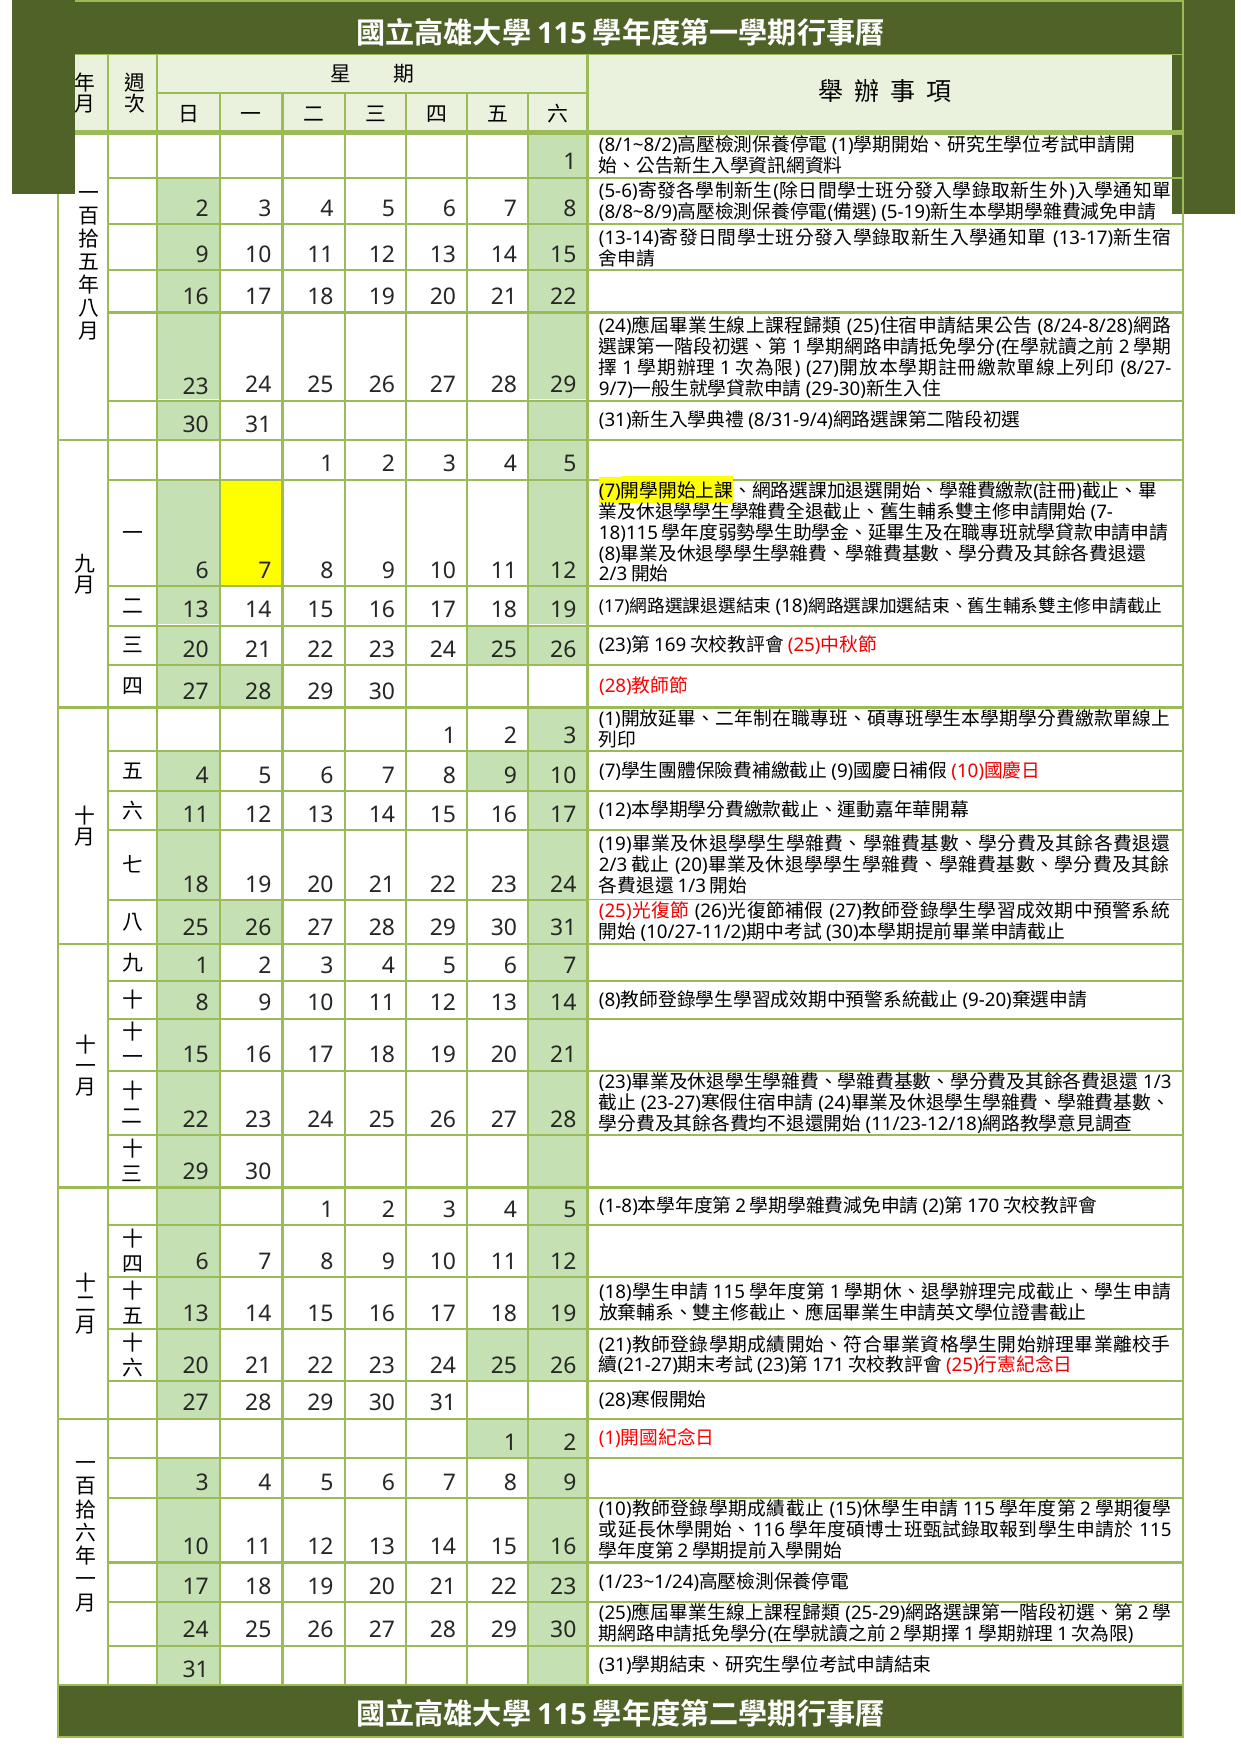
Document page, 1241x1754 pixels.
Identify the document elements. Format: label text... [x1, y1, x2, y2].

table_cell [158, 1189, 219, 1224]
table_cell 13 [158, 587, 219, 624]
table_cell 15 [284, 587, 344, 624]
table_cell 14 [407, 1499, 466, 1561]
table_cell (31)學期結束、研究生學位考試申請結束 [589, 1647, 1182, 1684]
table_cell 28 [346, 901, 405, 943]
table_cell (25)光復節 (26)光復節補假 (27)教師登錄學生學習成效期中預警系統開始 (10/27-11/2)期中考試 (30)本學期提前畢業申請截止 [589, 900, 1182, 943]
table_cell 13 [407, 225, 466, 269]
table_cell 23 [221, 1072, 281, 1134]
table_cell 三 [346, 94, 405, 130]
table_header 國立高雄大學115學年度第一學期行事曆 [12, 0, 1182, 194]
table_cell 十六 [109, 1330, 156, 1380]
table_cell [529, 402, 586, 439]
table_cell 29 [407, 901, 466, 943]
table_cell [158, 135, 219, 177]
table_cell 15 [158, 1020, 219, 1070]
table_cell [589, 441, 1182, 479]
table_cell 四 [109, 666, 156, 706]
table_cell [221, 441, 281, 479]
table_cell 12 [221, 792, 281, 829]
table_cell 10 [407, 481, 466, 585]
table_cell 22 [407, 831, 466, 899]
table_cell (1-8)本學年度第2學期學雜費減免申請 (2)第170次校教評會 [589, 1189, 1182, 1224]
table_cell 7 [407, 1459, 466, 1497]
table_cell 22 [284, 627, 344, 664]
table_cell 28 [221, 666, 281, 706]
table_cell 27 [346, 1603, 405, 1645]
table_cell 21 [529, 1020, 586, 1070]
table_cell 3 [407, 441, 466, 479]
table_cell 26 [221, 901, 281, 943]
table_cell [589, 1020, 1182, 1070]
table_cell [407, 1647, 466, 1684]
table_cell 2 [221, 945, 281, 980]
table_cell 十四 [109, 1226, 156, 1276]
table_cell 16 [346, 587, 405, 624]
table_cell 30 [158, 402, 219, 439]
table_cell 23 [529, 1564, 586, 1601]
table_header [1184, 0, 1235, 214]
table_cell 17 [221, 271, 281, 311]
table_cell [109, 135, 156, 177]
table_cell 3 [221, 179, 281, 223]
table_cell [407, 666, 466, 706]
table_cell (1/23~1/24)高壓檢測保養停電 [589, 1564, 1182, 1601]
table_cell 16 [346, 1278, 405, 1328]
table_cell [109, 441, 156, 479]
table_cell [589, 1226, 1182, 1276]
table_cell 9 [529, 1459, 586, 1497]
table_cell 18 [468, 587, 527, 624]
table_cell 29 [158, 1136, 219, 1186]
table_cell 4 [346, 945, 405, 980]
table_cell 2 [158, 179, 219, 223]
table_cell (17)網路選課退選結束 (18)網路選課加選結束、舊生輔系雙主修申請截止 [589, 587, 1182, 624]
table_cell 30 [221, 1136, 281, 1186]
table_cell 18 [221, 1564, 281, 1601]
table_cell 6 [468, 945, 527, 980]
table_cell 6 [407, 179, 466, 223]
table_cell [346, 1647, 405, 1684]
table_cell [346, 709, 405, 750]
table_cell 16 [529, 1499, 586, 1561]
table_cell 26 [529, 627, 586, 664]
table_cell 26 [284, 1603, 344, 1645]
table_cell [221, 135, 281, 177]
table_cell 20 [158, 1330, 219, 1380]
table_cell 9 [221, 982, 281, 1018]
table_cell [589, 1459, 1182, 1497]
table_cell 11 [284, 225, 344, 269]
table_cell [109, 1564, 156, 1601]
table_cell (5-6)寄發各學制新生(除日間學士班分發入學錄取新生外)入學通知單 (8/8~8/9)高壓檢測保養停電(備選) (5-19)新生本學期學雜費減免申請 [589, 179, 1182, 223]
table_cell 5 [529, 1189, 586, 1224]
table_cell 14 [346, 792, 405, 829]
table_cell (13-14)寄發日間學士班分發入學錄取新生入學通知單 (13-17)新生宿舍申請 [589, 225, 1182, 269]
table_cell 十一月 [59, 945, 107, 1186]
table_cell [109, 1189, 156, 1224]
table_cell 4 [468, 441, 527, 479]
table_cell 31 [221, 402, 281, 439]
table_cell 19 [284, 1564, 344, 1601]
table_cell 21 [407, 1564, 466, 1601]
table_cell [407, 402, 466, 439]
table_cell 29 [529, 314, 586, 399]
table_cell 13 [284, 792, 344, 829]
table_cell (28)教師節 [589, 666, 1182, 706]
table_cell 一百拾五年八月 [59, 135, 107, 399]
table_cell 25 [284, 314, 344, 399]
table_cell [284, 1136, 344, 1186]
table_cell 10 [284, 982, 344, 1018]
table_cell 4 [284, 179, 344, 223]
table_cell 26 [529, 1330, 586, 1380]
table_cell 30 [346, 1382, 405, 1418]
table_cell 12 [529, 1226, 586, 1276]
table_cell 29 [284, 666, 344, 706]
table_cell [589, 1136, 1182, 1186]
table_cell [407, 135, 466, 177]
table_cell 10 [407, 1226, 466, 1276]
table_cell 3 [407, 1189, 466, 1224]
table_cell 4 [221, 1459, 281, 1497]
table_cell 28 [468, 314, 527, 399]
table_cell (10)教師登錄學期成績截止 (15)休學生申請115學年度第2學期復學或延長休學開始、116學年度碩博士班甄試錄取報到學生申請於115學年度第2學期提前入學開始 [589, 1499, 1182, 1561]
table_cell 17 [529, 792, 586, 829]
table_cell (31)新生入學典禮 (8/31-9/4)網路選課第二階段初選 [589, 402, 1182, 439]
table_cell [529, 666, 586, 706]
table_cell 4 [158, 752, 219, 790]
table_cell 7 [529, 945, 586, 980]
table_cell 26 [407, 1072, 466, 1134]
table_cell [284, 709, 344, 750]
table_cell 23 [468, 831, 527, 899]
table_cell (7)學生團體保險費補繳截止 (9)國慶日補假 (10)國慶日 [589, 752, 1182, 790]
table_cell 國立高雄大學115學年度第二學期行事曆 [59, 1686, 1182, 1736]
table_cell 1 [284, 441, 344, 479]
table_cell [109, 402, 156, 439]
table_cell 15 [284, 1278, 344, 1328]
table_cell 十一 [109, 1020, 156, 1070]
table_cell 六 [109, 792, 156, 829]
table_cell [346, 135, 405, 177]
table_cell 6 [346, 1459, 405, 1497]
table_cell (28)寒假開始 [589, 1382, 1182, 1418]
table_cell 29 [468, 1603, 527, 1645]
table_cell 二 [284, 94, 344, 130]
table_cell 一百拾六年一月 [59, 1420, 107, 1645]
table_cell 7 [221, 481, 281, 585]
table_cell 25 [468, 1330, 527, 1380]
table_cell 11 [468, 1226, 527, 1276]
table_cell 19 [407, 1020, 466, 1070]
table_cell 7 [468, 179, 527, 223]
table_cell 5 [221, 752, 281, 790]
table_cell 2 [346, 1189, 405, 1224]
table_cell 18 [284, 271, 344, 311]
table_cell 30 [529, 1603, 586, 1645]
table_cell 24 [221, 314, 281, 399]
table_cell 十五 [109, 1278, 156, 1328]
table_cell 2 [346, 441, 405, 479]
table_cell (23)第169次校教評會 (25)中秋節 [589, 627, 1182, 664]
table_cell 2 [468, 709, 527, 750]
table_cell 9 [346, 1226, 405, 1276]
table_cell 星 期 [158, 55, 586, 92]
table_cell (1)開放延畢、二年制在職專班、碩專班學生本學期學分費繳款單線上列印 [589, 709, 1182, 750]
table_cell 1 [529, 135, 586, 177]
table_cell [59, 400, 107, 439]
table_cell 17 [407, 1278, 466, 1328]
table_cell (12)本學期學分費繳款截止、運動嘉年華開幕 [589, 792, 1182, 829]
table_cell [158, 709, 219, 750]
table_cell [109, 1382, 156, 1418]
table_cell 8 [468, 1459, 527, 1497]
table_cell 27 [468, 1072, 527, 1134]
table_cell 14 [468, 225, 527, 269]
table_cell 9 [346, 481, 405, 585]
table_cell 21 [468, 271, 527, 311]
table_cell 10 [221, 225, 281, 269]
table_cell 20 [284, 831, 344, 899]
table_cell 六 [529, 94, 586, 130]
table_cell 20 [407, 271, 466, 311]
table_cell [284, 1647, 344, 1684]
table_cell 13 [158, 1278, 219, 1328]
table_cell 15 [529, 225, 586, 269]
table_cell 15 [407, 792, 466, 829]
table_cell [109, 1420, 156, 1457]
table_cell 12 [346, 225, 405, 269]
table_cell 9 [158, 225, 219, 269]
table_cell 十二月 [59, 1189, 107, 1418]
table_cell 19 [529, 1278, 586, 1328]
table_cell (21)教師登錄學期成績開始、符合畢業資格學生開始辦理畢業離校手續(21-27)期末考試 (23)第171次校教評會 (25)行憲紀念日 [589, 1330, 1182, 1380]
table_cell 5 [407, 945, 466, 980]
table_cell [529, 1647, 586, 1684]
table_cell [109, 179, 156, 223]
table_cell 16 [158, 271, 219, 311]
table_cell 5 [284, 1459, 344, 1497]
table_cell 4 [468, 1189, 527, 1224]
table_cell 28 [221, 1382, 281, 1418]
table_cell 14 [221, 587, 281, 624]
table_cell [407, 1420, 466, 1457]
table_cell 30 [468, 901, 527, 943]
table_cell 18 [158, 831, 219, 899]
table_cell [221, 1189, 281, 1224]
table_cell 28 [529, 1072, 586, 1134]
table_cell 12 [284, 1499, 344, 1561]
table_cell 8 [284, 1226, 344, 1276]
table_cell 16 [468, 792, 527, 829]
table_cell 17 [407, 587, 466, 624]
table_cell 24 [158, 1603, 219, 1645]
table_cell [468, 402, 527, 439]
table_cell 2 [529, 1420, 586, 1457]
table_cell [109, 709, 156, 750]
table_cell 31 [407, 1382, 466, 1418]
table_cell 31 [158, 1647, 219, 1684]
table_cell (25)應屆畢業生線上課程歸類 (25-29)網路選課第一階段初選、第2學期網路申請抵免學分(在學就讀之前2學期擇1學期辦理1次為限) [589, 1603, 1182, 1645]
table_cell 1 [158, 945, 219, 980]
table_cell 5 [529, 441, 586, 479]
table_cell 29 [284, 1382, 344, 1418]
table_cell 17 [158, 1564, 219, 1601]
table_cell 19 [346, 271, 405, 311]
table_cell 四 [407, 94, 466, 130]
table_cell 10 [158, 1499, 219, 1561]
table_cell 11 [158, 792, 219, 829]
table_cell 22 [468, 1564, 527, 1601]
table_cell 30 [346, 666, 405, 706]
table_cell 6 [284, 752, 344, 790]
table_cell 6 [158, 1226, 219, 1276]
table_cell 八 [109, 901, 156, 943]
table_cell 25 [468, 627, 527, 664]
table_cell (19)畢業及休退學學生學雜費、學雜費基數、學分費及其餘各費退還2/3截止 (20)畢業及休退學學生學雜費、學雜費基數、學分費及其餘各費退還1/3開始 [589, 831, 1182, 899]
table_cell 十月 [59, 709, 107, 943]
table_cell 九月 [59, 441, 107, 706]
table_cell 10 [529, 752, 586, 790]
table_cell 6 [158, 481, 219, 585]
table_cell 七 [109, 831, 156, 899]
table_cell 14 [529, 982, 586, 1018]
table_cell 一 [109, 481, 156, 585]
table_cell 1 [284, 1189, 344, 1224]
table_cell 3 [284, 945, 344, 980]
table_cell 24 [407, 1330, 466, 1380]
table_cell 20 [158, 627, 219, 664]
table_cell 9 [468, 752, 527, 790]
table_cell 8 [407, 752, 466, 790]
table_cell 8 [529, 179, 586, 223]
table_cell 16 [221, 1020, 281, 1070]
table_cell (24)應屆畢業生線上課程歸類 (25)住宿申請結果公告 (8/24-8/28)網路選課第一階段初選、第1學期網路申請抵免學分(在學就讀之前2學期擇1學期辦理1次為限) (27)開放本學期註冊繳款單線上列印 (8/27-9/7)一般生就學貸款申請 (29-30)新生入住 [589, 314, 1182, 399]
table_cell [109, 271, 156, 311]
table_cell 22 [284, 1330, 344, 1380]
table_cell 20 [468, 1020, 527, 1070]
table_cell 17 [284, 1020, 344, 1070]
table_cell 11 [346, 982, 405, 1018]
table_cell 五 [468, 94, 527, 130]
table_cell [529, 1382, 586, 1418]
table_cell [468, 1382, 527, 1418]
table_cell 日 [158, 94, 219, 130]
table_cell [346, 402, 405, 439]
table_cell 5 [346, 179, 405, 223]
table_cell 7 [346, 752, 405, 790]
table_cell 二 [109, 587, 156, 624]
table_cell (8)教師登錄學生學習成效期中預警系統截止 (9-20)棄選申請 [589, 982, 1182, 1018]
table_cell (7)開學開始上課、網路選課加退選開始、學雜費繳款(註冊)截止、畢業及休退學學生學雜費全退截止、舊生輔系雙主修申請開始 (7-18)115學年度弱勢學生助學金、延畢生及在職專班就學貸款申請申請 (8)畢業及休退學學生學雜費、學雜費基數、學分費及其餘各費退還2/3開始 [589, 481, 1182, 585]
table_cell [221, 1420, 281, 1457]
table_cell 25 [158, 901, 219, 943]
table_cell 十二 [109, 1072, 156, 1134]
table_cell 21 [221, 627, 281, 664]
table_cell 週次 [109, 55, 156, 130]
table_cell 1 [468, 1420, 527, 1457]
table_cell 3 [158, 1459, 219, 1497]
table_cell 15 [468, 1499, 527, 1561]
table_cell [221, 709, 281, 750]
table_cell 25 [346, 1072, 405, 1134]
table_cell 25 [221, 1603, 281, 1645]
table_cell 23 [346, 1330, 405, 1380]
table_cell [589, 271, 1182, 311]
table_cell 舉 辦 事 項 [589, 55, 1172, 130]
table_cell (23)畢業及休退學生學雜費、學雜費基數、學分費及其餘各費退還1/3截止 (23-27)寒假住宿申請 (24)畢業及休退學生學雜費、學雜費基數、學分費及其餘各費均不退還開始 (11/23-12/18)網路教學意見調查 [589, 1072, 1182, 1134]
table_cell [468, 135, 527, 177]
table_cell [589, 945, 1182, 980]
table_cell 3 [529, 709, 586, 750]
table_cell [468, 666, 527, 706]
table_cell [109, 314, 156, 399]
table_cell 1 [407, 709, 466, 750]
table_cell [109, 225, 156, 269]
table_cell 19 [529, 587, 586, 624]
table_cell 九 [109, 945, 156, 980]
table_cell 18 [468, 1278, 527, 1328]
table_cell 年月 [75, 55, 107, 130]
table_cell 一 [221, 94, 281, 130]
table_cell 22 [529, 271, 586, 311]
table_cell 五 [109, 752, 156, 790]
table_cell 26 [346, 314, 405, 399]
table_cell 27 [158, 666, 219, 706]
table_cell 22 [158, 1072, 219, 1134]
table_cell 18 [346, 1020, 405, 1070]
table_cell 13 [468, 982, 527, 1018]
table_cell 23 [346, 627, 405, 664]
table_cell [407, 1136, 466, 1186]
table_cell 十三 [109, 1136, 156, 1186]
table_cell 27 [158, 1382, 219, 1418]
table_cell [221, 1647, 281, 1684]
table_cell [284, 135, 344, 177]
table_cell 19 [221, 831, 281, 899]
table_cell 8 [158, 982, 219, 1018]
table_cell 28 [407, 1603, 466, 1645]
table_cell 31 [529, 901, 586, 943]
table_cell 8 [284, 481, 344, 585]
table_cell 20 [346, 1564, 405, 1601]
table_cell 十 [109, 982, 156, 1018]
table_cell (8/1~8/2)高壓檢測保養停電 (1)學期開始、研究生學位考試申請開始、公告新生入學資訊網資料 [589, 135, 1172, 177]
table_cell 12 [529, 481, 586, 585]
table_cell 21 [346, 831, 405, 899]
table_cell 21 [221, 1330, 281, 1380]
table_cell (18)學生申請115學年度第1學期休、退學辦理完成截止、學生申請放棄輔系、雙主修截止、應屆畢業生申請英文學位證書截止 [589, 1278, 1182, 1328]
table_cell [158, 441, 219, 479]
table_cell [158, 1420, 219, 1457]
table_cell 24 [407, 627, 466, 664]
table_cell 13 [346, 1499, 405, 1561]
table_cell [109, 1459, 156, 1497]
table_cell [59, 1645, 107, 1684]
table_cell 14 [221, 1278, 281, 1328]
table_cell 三 [109, 627, 156, 664]
table_cell 23 [158, 314, 219, 399]
table_cell [346, 1136, 405, 1186]
table_cell [468, 1136, 527, 1186]
table_cell 11 [468, 481, 527, 585]
table_cell [109, 1499, 156, 1561]
table_cell 7 [221, 1226, 281, 1276]
table_cell 24 [529, 831, 586, 899]
table_cell [468, 1647, 527, 1684]
table_cell 12 [407, 982, 466, 1018]
table_cell 11 [221, 1499, 281, 1561]
table_cell [529, 1136, 586, 1186]
table_cell [284, 1420, 344, 1457]
table_cell [346, 1420, 405, 1457]
table_cell [109, 1603, 156, 1645]
table_cell 24 [284, 1072, 344, 1134]
table_cell (1)開國紀念日 [589, 1420, 1182, 1457]
table_cell [109, 1647, 156, 1684]
table_cell 27 [407, 314, 466, 399]
table_cell [284, 402, 344, 439]
table_cell 27 [284, 901, 344, 943]
